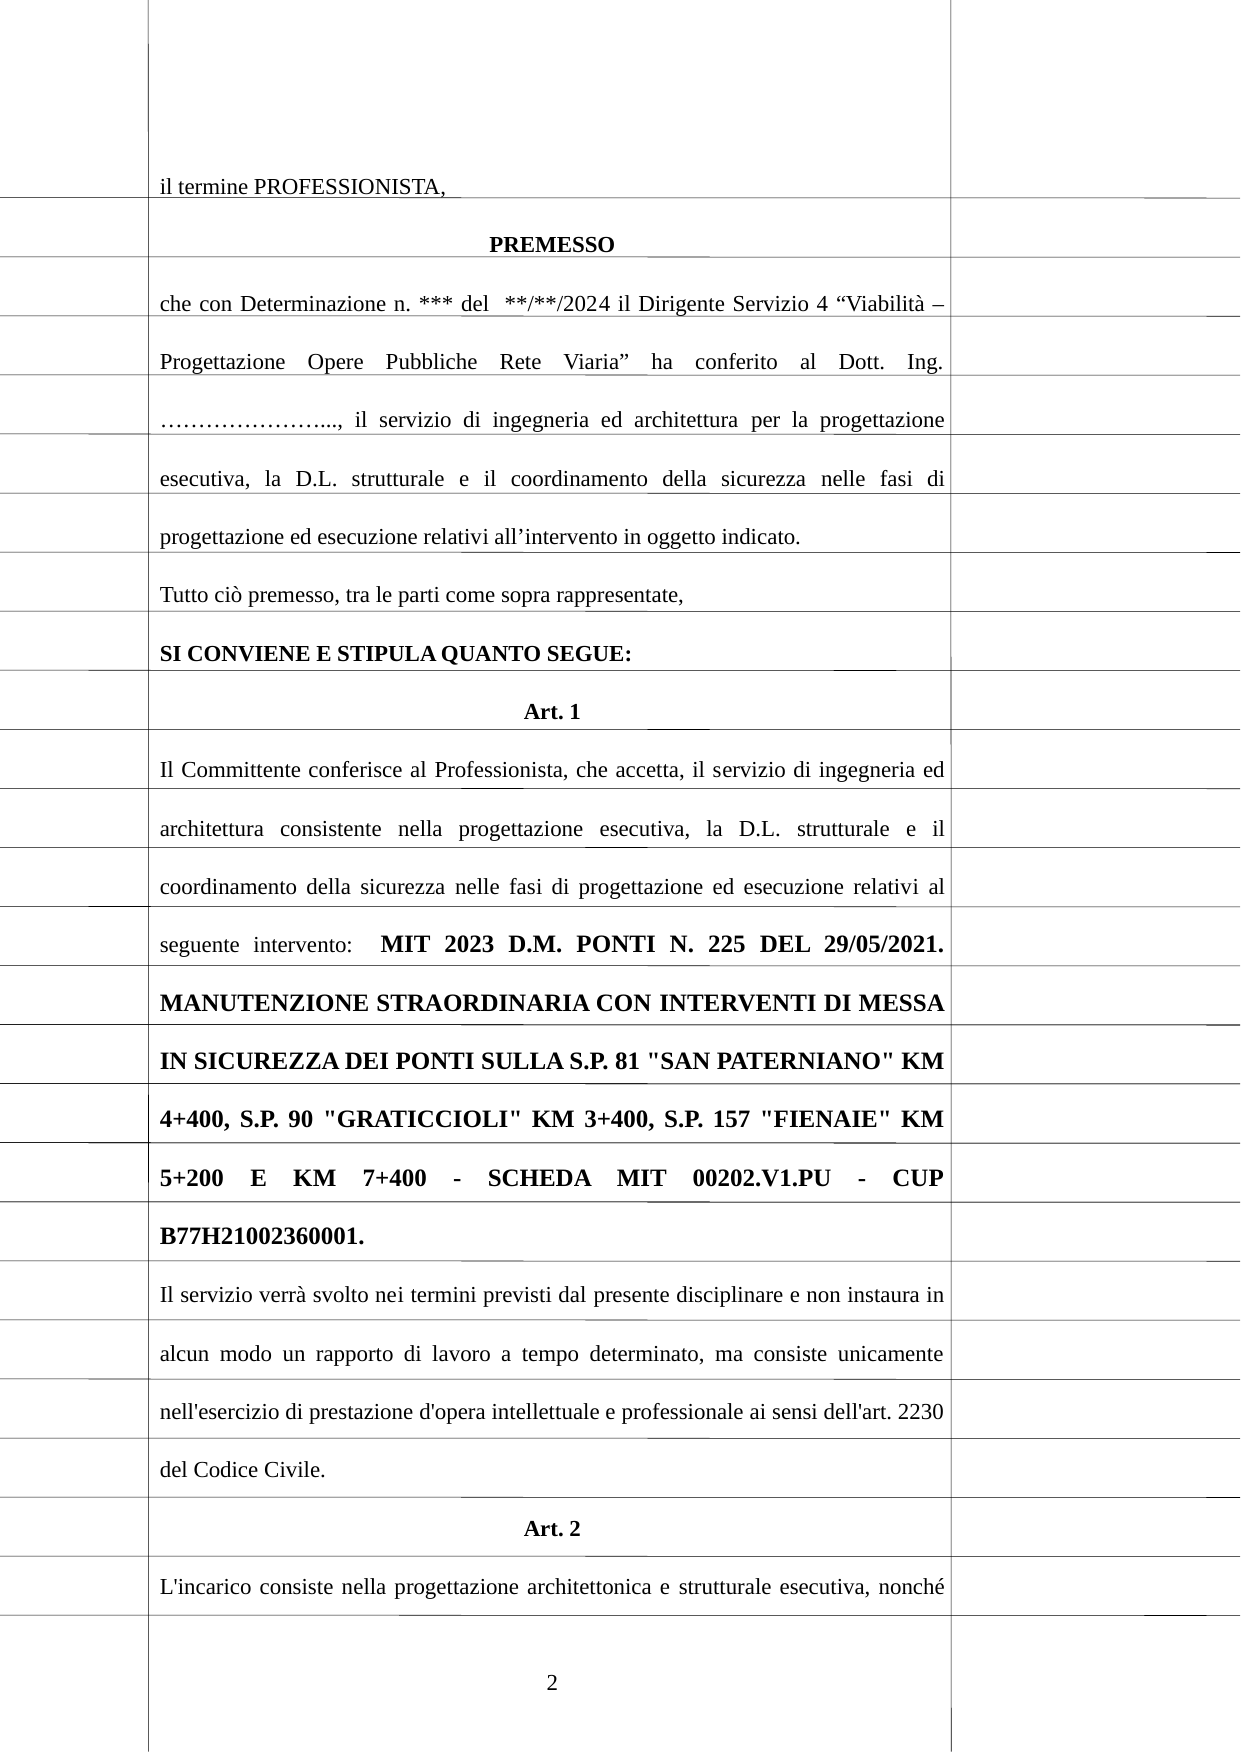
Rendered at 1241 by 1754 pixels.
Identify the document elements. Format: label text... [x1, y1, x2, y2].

text Tutto ciò premesso, tra le parti come sopra rappresentate, [159, 556, 945, 614]
text PREMESSO [159, 206, 945, 264]
text che con Determinazione n. *** del **/**/2024 il Dirigente Servizio 4 “Viabilità – Progettazione Opere Pubbliche Rete Viaria” ha conferito al Dott. Ing. …………………..., il servizio di ingegneria ed architettura per la progettazione esecutiva, la D.L. strutturale e il coordinamento della sicurezza nelle fasi di progettazione ed esecuzione relativi all’intervento in oggetto indicato. [159, 264, 945, 556]
text Il Committente conferisce al Professionista, che accetta, il servizio di ingegneria ed architettura consistente nella progettazione esecutiva, la D.L. strutturale e il coordinamento della sicurezza nelle fasi di progettazione ed esecuzione relativi al seguente intervento: MIT 2023 D.M. PONTI N. 225 DEL 29/05/2021. MANUTENZIONE STRAORDINARIA CON INTERVENTI DI MESSA IN SICUREZZA DEI PONTI SULLA S.P. 81 "SAN PATERNIANO" KM 4+400, S.P. 90 "GRATICCIOLI" KM 3+400, S.P. 157 "FIENAIE" KM 5+200 E KM 7+400 - SCHEDA MIT 00202.V1.PU - CUP B77H21002360001. [159, 731, 945, 1256]
text Il servizio verrà svolto nei termini previsti dal presente disciplinare e non instaura in alcun modo un rapporto di lavoro a tempo determinato, ma consiste unicamente nell'esercizio di prestazione d'opera intellettuale e professionale ai sensi dell'art. 2230 del Codice Civile. [159, 1256, 945, 1489]
text SI CONVIENE E STIPULA QUANTO SEGUE: [159, 614, 945, 673]
text il termine PROFESSIONISTA, [159, 148, 945, 206]
text Art. 1 [159, 673, 945, 731]
text L'incarico consiste nella progettazione architettonica e strutturale esecutiva, nonché [159, 1548, 945, 1606]
text Art. 2 [159, 1489, 945, 1548]
